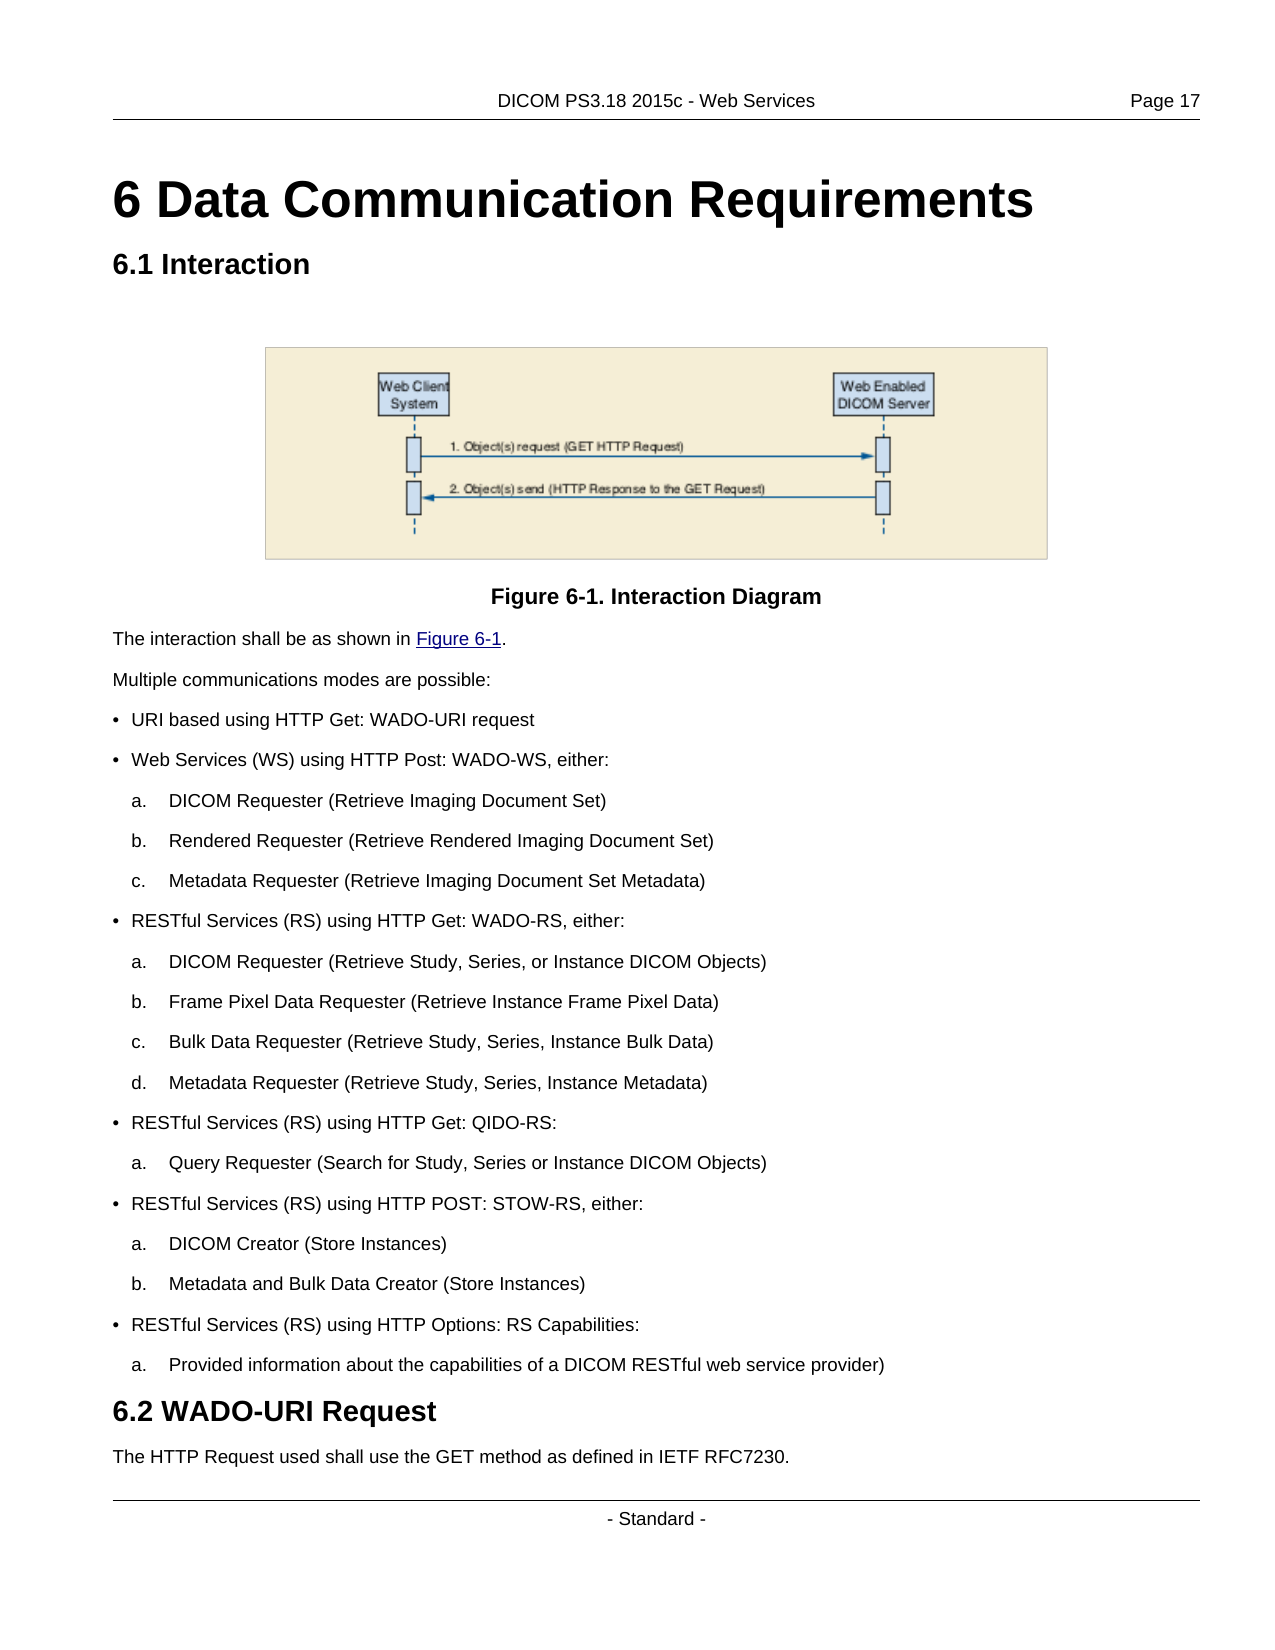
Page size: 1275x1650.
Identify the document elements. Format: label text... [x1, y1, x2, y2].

list Bulk Data Requester (Retrieve Study, Series, Instance Bulk Data) [131, 1031, 1200, 1053]
text The interaction shall be as shown in Figure 6-1. [112, 628, 1200, 650]
text 6.2 WADO-URI Request [112, 1394, 1200, 1428]
list Metadata Requester (Retrieve Study, Series, Instance Metadata) [131, 1072, 1200, 1093]
list Web Services (WS) using HTTP Post: WADO-WS, either: [112, 749, 1200, 771]
text 6 Data Communication Requirements [112, 169, 1200, 228]
text The HTTP Request used shall use the GET method as defined in IETF RFC7230. [112, 1446, 1200, 1468]
list RESTful Services (RS) using HTTP Get: WADO-RS, either: [112, 910, 1200, 932]
list RESTful Services (RS) using HTTP Get: QIDO-RS: [112, 1112, 1200, 1133]
text Figure 6-1. Interaction Diagram [112, 583, 1200, 609]
list DICOM Requester (Retrieve Study, Series, or Instance DICOM Objects) [131, 951, 1200, 972]
list Query Requester (Search for Study, Series or Instance DICOM Objects) [131, 1152, 1200, 1174]
list URI based using HTTP Get: WADO-URI request [112, 709, 1200, 730]
list Metadata and Bulk Data Creator (Store Instances) [131, 1273, 1200, 1295]
list RESTful Services (RS) using HTTP Options: RS Capabilities: [112, 1313, 1200, 1335]
list DICOM Requester (Retrieve Imaging Document Set) [131, 789, 1200, 811]
list Frame Pixel Data Requester (Retrieve Instance Frame Pixel Data) [131, 991, 1200, 1012]
list RESTful Services (RS) using HTTP POST: STOW-RS, either: [112, 1192, 1200, 1214]
text Multiple communications modes are possible: [112, 668, 1200, 690]
list DICOM Creator (Store Instances) [131, 1233, 1200, 1254]
list Rendered Requester (Retrieve Rendered Imaging Document Set) [131, 830, 1200, 851]
list Provided information about the capabilities of a DICOM RESTful web service provider) [131, 1354, 1200, 1375]
text 6.1 Interaction [112, 247, 1200, 281]
picture [264, 346, 1049, 561]
list Metadata Requester (Retrieve Imaging Document Set Metadata) [131, 870, 1200, 892]
